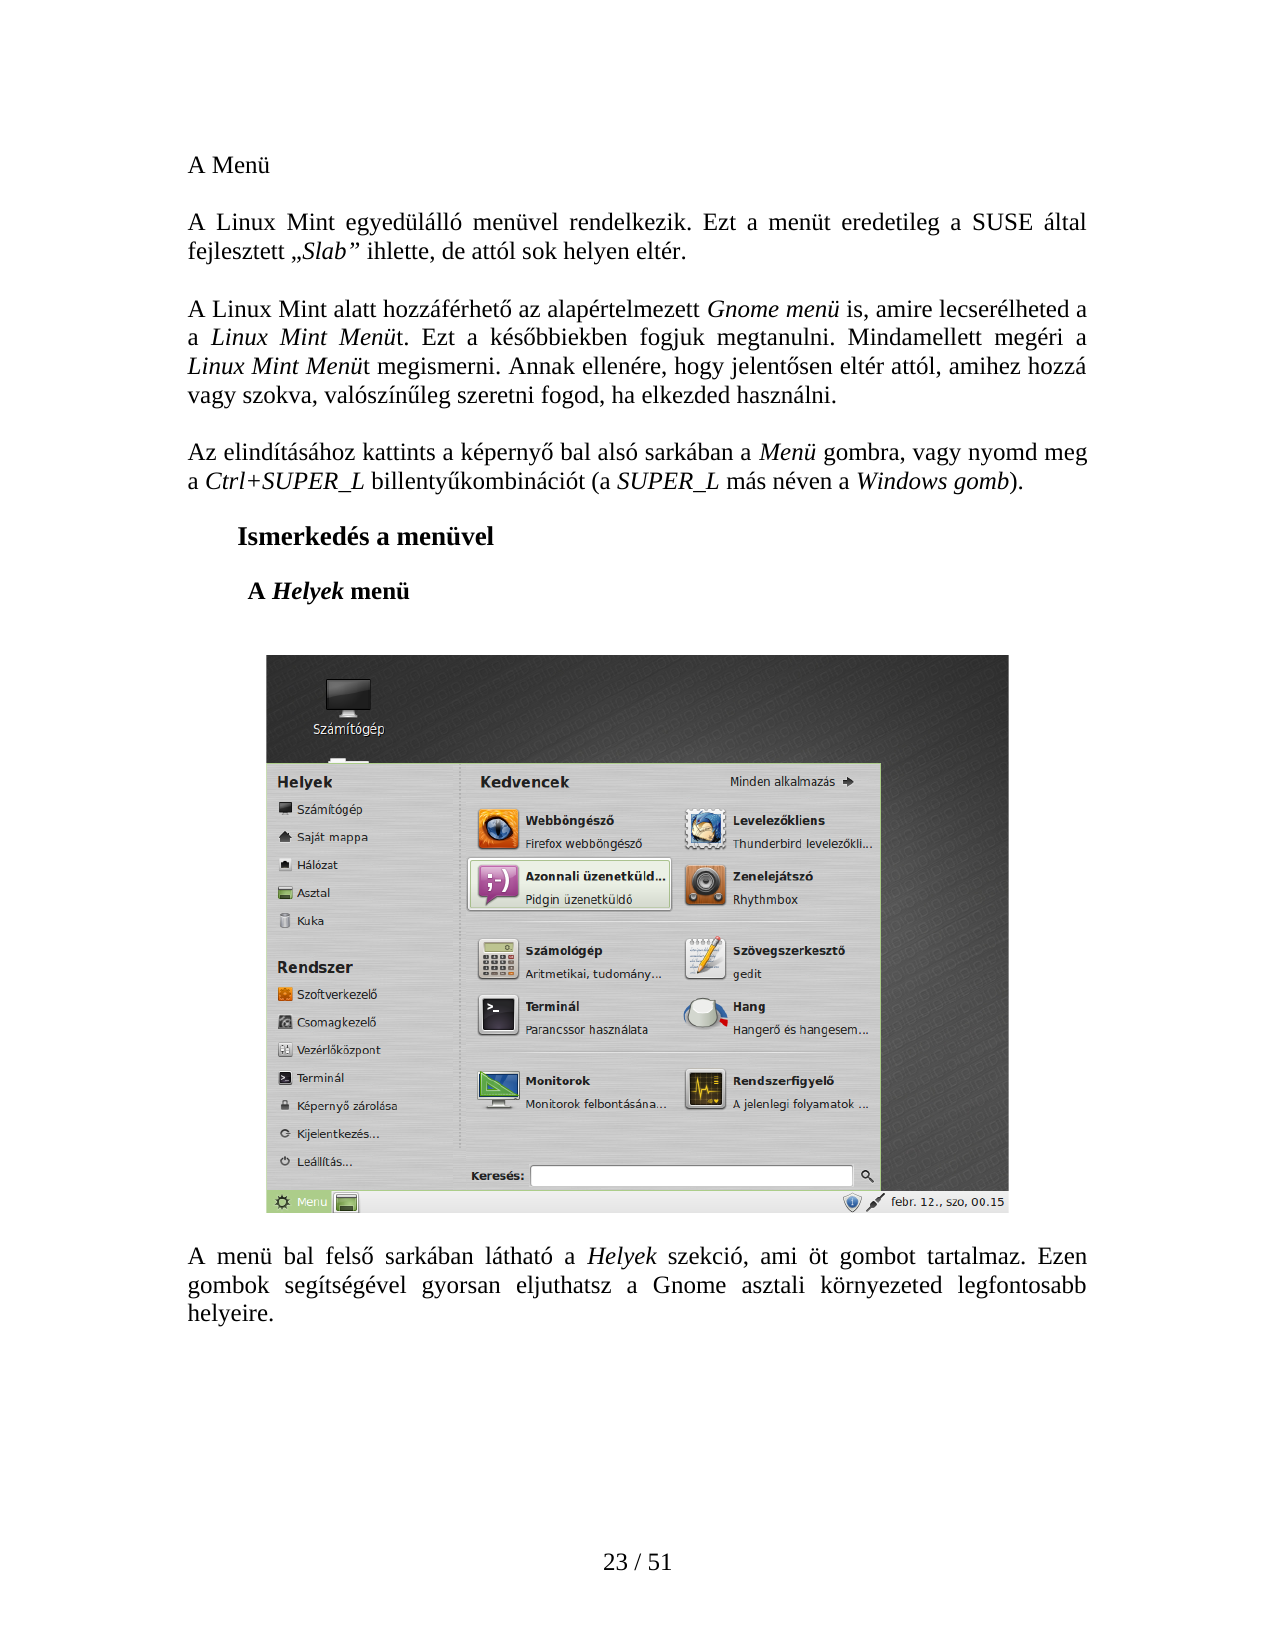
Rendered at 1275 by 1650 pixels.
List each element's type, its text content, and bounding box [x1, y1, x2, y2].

subtitle Ismerkedés a menüvel [187, 520, 1087, 551]
picture [266, 655, 1009, 1213]
text A Linux Mint alatt hozzáférhető az alapértelmezett Gnome menü is, amire lecserélheted a a Linux Mint Menüt. Ezt a későbbiekben fogjuk megtanulni. Mindamellett megéri a Linux Mint Menüt megismerni. Annak ellenére, hogy jelentősen eltér attól, amihez hozzá vagy szokva, valószínűleg szeretni fogod, ha elkezded használni. [187, 294, 1087, 409]
text Az elindításához kattints a képernyő bal alsó sarkában a Menü gombra, vagy nyomd meg a Ctrl+SUPER_L billentyűkombinációt (a SUPER_L más néven a Windows gomb). [187, 437, 1087, 495]
text A Linux Mint egyedülálló menüvel rendelkezik. Ezt a menüt eredetileg a SUSE által fejlesztett „Slab” ihlette, de attól sok helyen eltér. [187, 207, 1087, 265]
subtitle A Helyek menü [187, 576, 1087, 605]
